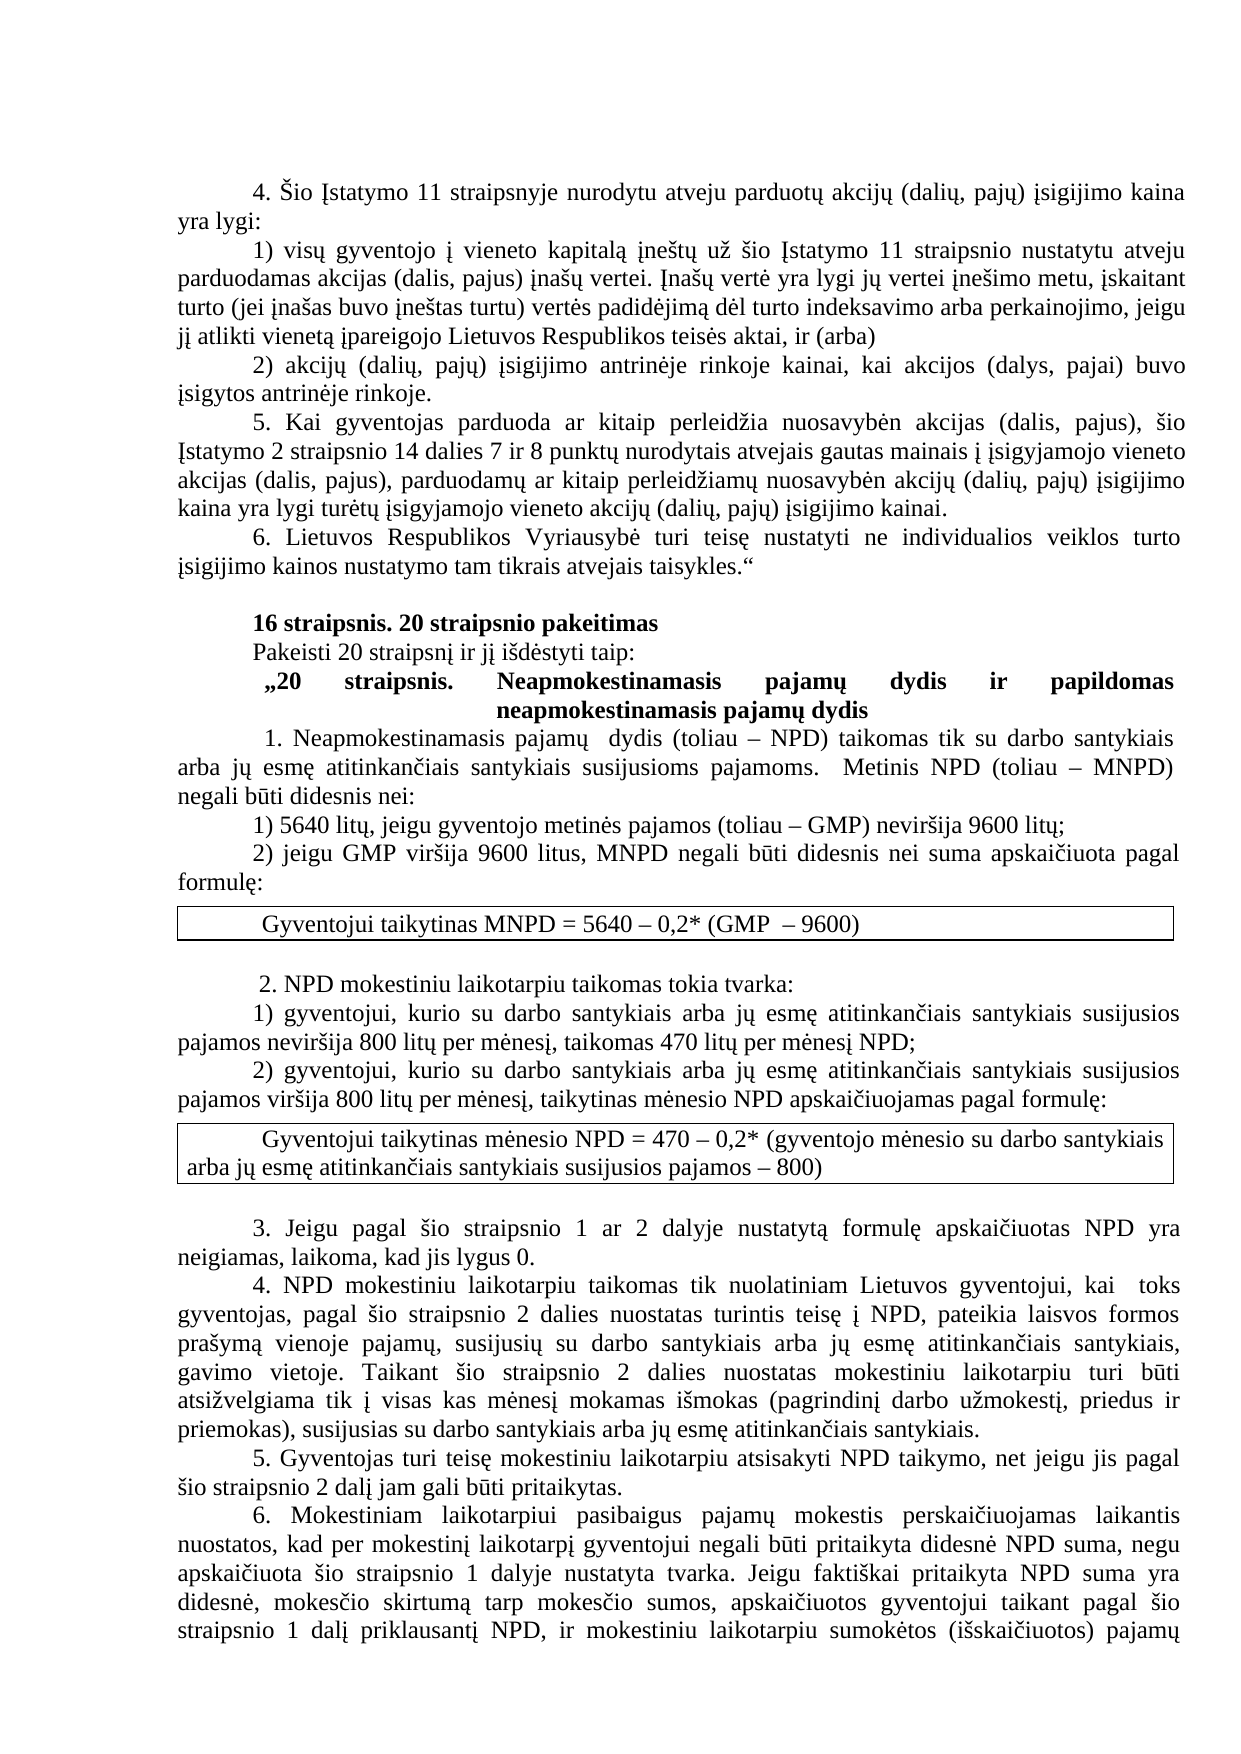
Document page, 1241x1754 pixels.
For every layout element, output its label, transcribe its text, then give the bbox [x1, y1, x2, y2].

text 1) 5640 litų, jeigu gyventojo metinės pajamos (toliau – GMP) neviršija 9600 litų; [177, 810, 1181, 838]
text 4. Šio Įstatymo 11 straipsnyje nurodytu atveju parduotų akcijų (dalių, pajų) įsigijimo kaina yra lygi: [177, 177, 1186, 235]
text 3. Jeigu pagal šio straipsnio 1 ar 2 dalyje nustatytą formulę apskaičiuotas NPD yra neigiamas, laikoma, kad jis lygus 0. [177, 1213, 1181, 1271]
text 5. Gyventojas turi teisę mokestiniu laikotarpiu atsisakyti NPD taikymo, net jeigu jis pagal šio straipsnio 2 dalį jam gali būti pritaikytas. [177, 1443, 1181, 1501]
text 2. NPD mokestiniu laikotarpiu taikomas tokia tvarka: [177, 969, 1181, 998]
text 2) gyventojui, kurio su darbo santykiais arba jų esmę atitinkančiais santykiais susijusios pajamos viršija 800 litų per mėnesį, taikytinas mėnesio NPD apskaičiuojamas pagal formulę: [177, 1056, 1181, 1113]
text 1. Neapmokestinamasis pajamų dydis (toliau – NPD) taikomas tik su darbo santykiais arba jų esmę atitinkančiais santykiais susijusioms pajamoms. Metinis NPD (toliau – MNPD) negali būti didesnis nei: [177, 723, 1174, 810]
text 6. Mokestiniam laikotarpiui pasibaigus pajamų mokestis perskaičiuojamas laikantis nuostatos, kad per mokestinį laikotarpį gyventojui negali būti pritaikyta didesnė NPD suma, negu apskaičiuota šio straipsnio 1 dalyje nustatyta tvarka. Jeigu faktiškai pritaikyta NPD suma yra didesnė, mokesčio skirtumą tarp mokesčio sumos, apskaičiuotos gyventojui taikant pagal šio straipsnio 1 dalį priklausantį NPD, ir mokestiniu laikotarpiu sumokėtos (išskaičiuotos) pajamų [177, 1501, 1181, 1644]
text Gyventojui taikytinas mėnesio NPD = 470 – 0,2* (gyventojo mėnesio su darbo santykiais arba jų esmę atitinkančiais santykiais susijusios pajamos – 800) [178, 1124, 1173, 1183]
text 16 straipsnis. 20 straipsnio pakeitimas [177, 608, 1181, 637]
text „20 straipsnis. Neapmokestinamasis pajamų dydis ir papildomas neapmokestinamasis pajamų dydis [264, 666, 1174, 723]
text 1) visų gyventojo į vieneto kapitalą įneštų už šio Įstatymo 11 straipsnio nustatytu atveju parduodamas akcijas (dalis, pajus) įnašų vertei. Įnašų vertė yra lygi jų vertei įnešimo metu, įskaitant turto (jei įnašas buvo įneštas turtu) vertės padidėjimą dėl turto indeksavimo arba perkainojimo, jeigu jį atlikti vienetą įpareigojo Lietuvos Respublikos teisės aktai, ir (arba) [177, 235, 1186, 350]
text 5. Kai gyventojas parduoda ar kitaip perleidžia nuosavybėn akcijas (dalis, pajus), šio Įstatymo 2 straipsnio 14 dalies 7 ir 8 punktų nurodytais atvejais gautas mainais į įsigyjamojo vieneto akcijas (dalis, pajus), parduodamų ar kitaip perleidžiamų nuosavybėn akcijų (dalių, pajų) įsigijimo kaina yra lygi turėtų įsigyjamojo vieneto akcijų (dalių, pajų) įsigijimo kainai. [177, 407, 1186, 522]
text Gyventojui taikytinas MNPD = 5640 – 0,2* (GMP – 9600) [178, 907, 1173, 939]
text Pakeisti 20 straipsnį ir jį išdėstyti taip: [177, 637, 1181, 666]
text 6. Lietuvos Respublikos Vyriausybė turi teisę nustatyti ne individualios veiklos turto įsigijimo kainos nustatymo tam tikrais atvejais taisykles.“ [177, 522, 1181, 580]
text 2) akcijų (dalių, pajų) įsigijimo antrinėje rinkoje kainai, kai akcijos (dalys, pajai) buvo įsigytos antrinėje rinkoje. [177, 350, 1186, 407]
text 1) gyventojui, kurio su darbo santykiais arba jų esmę atitinkančiais santykiais susijusios pajamos neviršija 800 litų per mėnesį, taikomas 470 litų per mėnesį NPD; [177, 998, 1181, 1056]
text 4. NPD mokestiniu laikotarpiu taikomas tik nuolatiniam Lietuvos gyventojui, kai toks gyventojas, pagal šio straipsnio 2 dalies nuostatas turintis teisę į NPD, pateikia laisvos formos prašymą vienoje pajamų, susijusių su darbo santykiais arba jų esmę atitinkančiais santykiais, gavimo vietoje. Taikant šio straipsnio 2 dalies nuostatas mokestiniu laikotarpiu turi būti atsižvelgiama tik į visas kas mėnesį mokamas išmokas (pagrindinį darbo užmokestį, priedus ir priemokas), susijusias su darbo santykiais arba jų esmę atitinkančiais santykiais. [177, 1271, 1181, 1443]
text 2) jeigu GMP viršija 9600 litus, MNPD negali būti didesnis nei suma apskaičiuota pagal formulę: [177, 838, 1181, 896]
